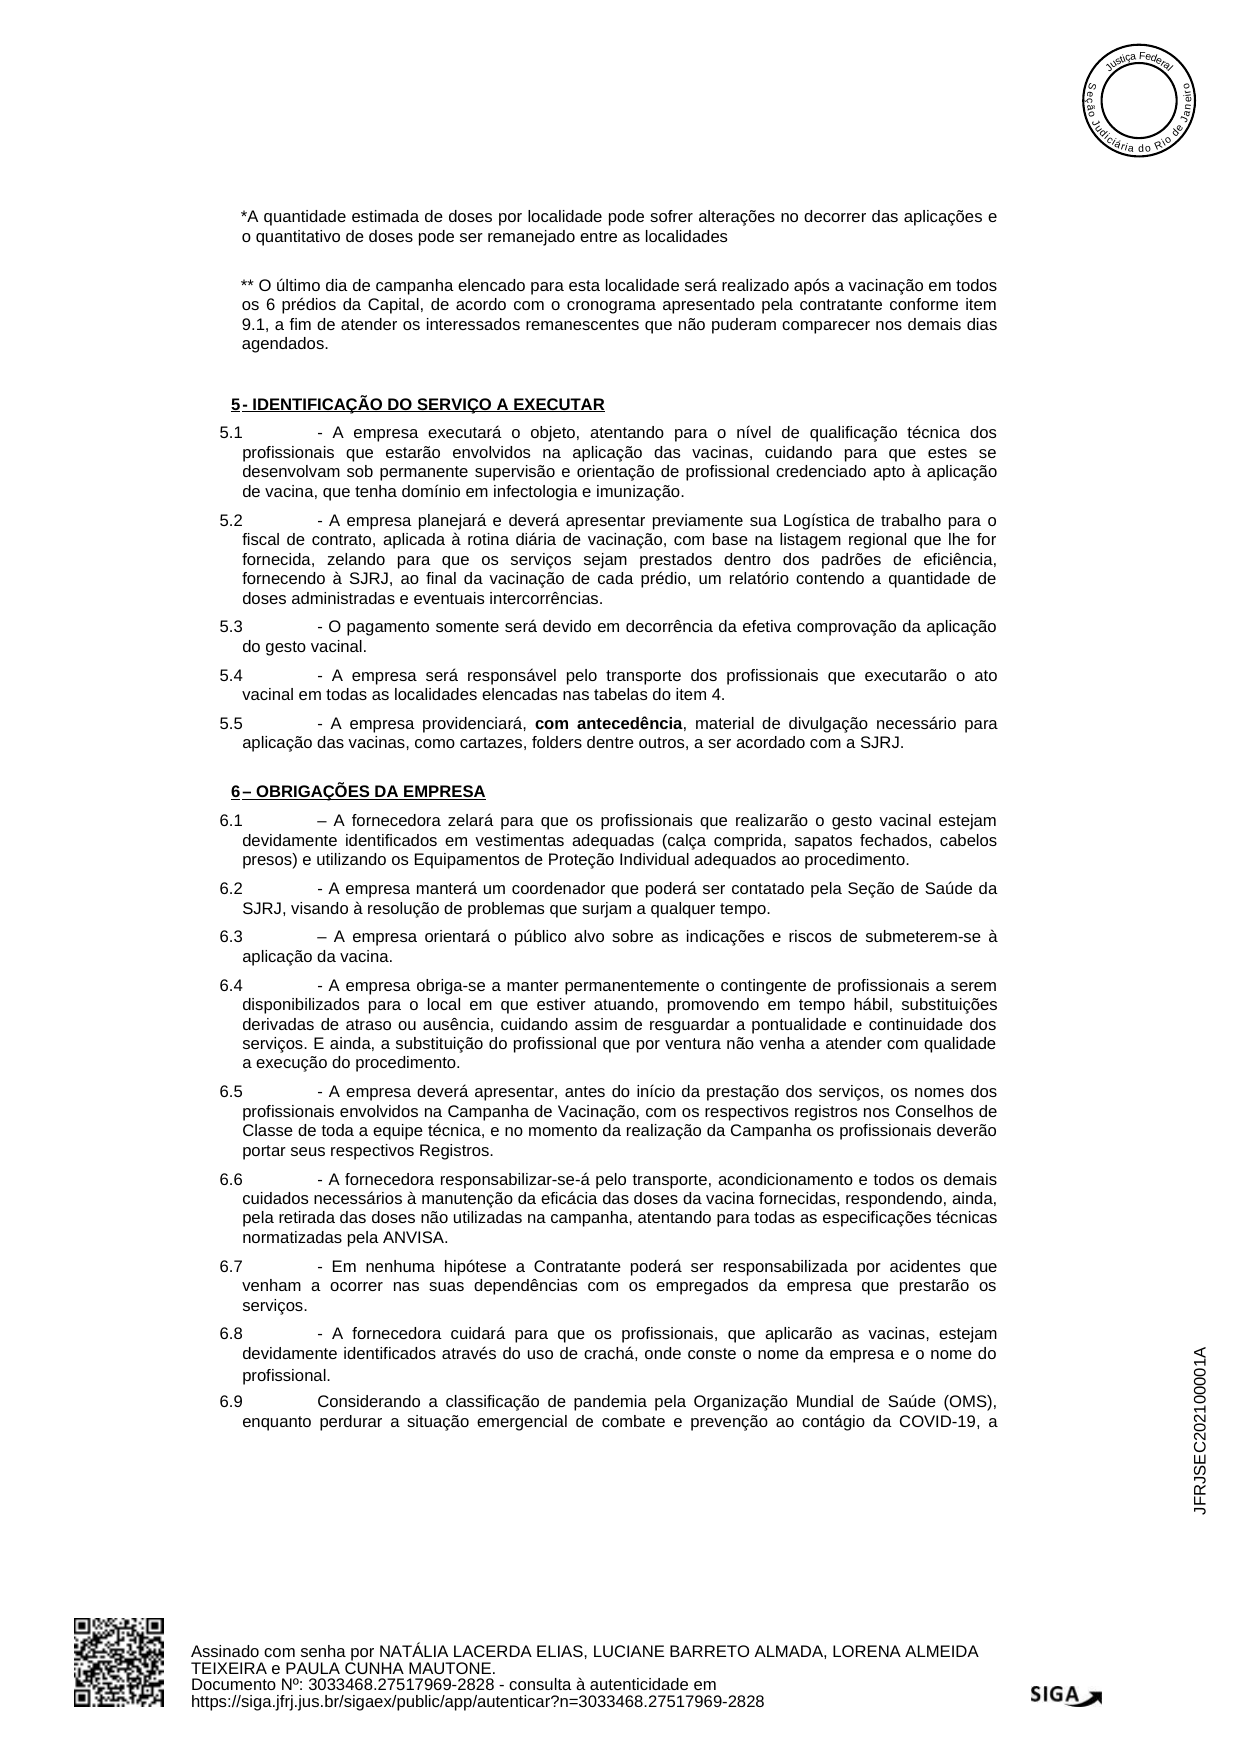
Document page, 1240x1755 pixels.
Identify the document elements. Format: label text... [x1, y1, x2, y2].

list - A fornecedora cuidará para que os profissionais, que aplicarão as vacinas, estejam devidamente identificados através do uso de crachá, onde conste o nome da empresa e o nome do profissional. [219, 1324, 998, 1386]
list – OBRIGAÇÕES DA EMPRESA [231, 782, 998, 801]
list – A empresa orientará o público alvo sobre as indicações e riscos de submeterem-se à aplicação da vacina. [219, 927, 998, 966]
list - A empresa será responsável pelo transporte dos profissionais que executarão o ato vacinal em todas as localidades elencadas nas tabelas do item 4. [219, 665, 998, 704]
text ** O último dia de campanha elencado para esta localidade será realizado após a vacinação em todos os 6 prédios da Capital, de acordo com o cronograma apresentado pela contratante conforme item 9.1, a fim de atender os interessados remanescentes que não puderam comparecer nos demais dias agendados. [241, 276, 998, 353]
list - A empresa obriga-se a manter permanentemente o contingente de profissionais a serem disponibilizados para o local em que estiver atuando, promovendo em tempo hábil, substituições derivadas de atraso ou ausência, cuidando assim de resguardar a pontualidade e continuidade dos serviços. E ainda, a substituição do profissional que por ventura não venha a atender com qualidade a execução do procedimento. [219, 975, 998, 1072]
list – A fornecedora zelará para que os profissionais que realizarão o gesto vacinal estejam devidamente identificados em vestimentas adequadas (calça comprida, sapatos fechados, cabelos presos) e utilizando os Equipamentos de Proteção Individual adequados ao procedimento. [219, 811, 998, 869]
list - A empresa planejará e deverá apresentar previamente sua Logística de trabalho para o fiscal de contrato, aplicada à rotina diária de vacinação, com base na listagem regional que lhe for fornecida, zelando para que os serviços sejam prestados dentro dos padrões de eficiência, fornecendo à SJRJ, ao final da vacinação de cada prédio, um relatório contendo a quantidade de doses administradas e eventuais intercorrências. [219, 511, 998, 608]
list - A empresa providenciará, com antecedência, material de divulgação necessário para aplicação das vacinas, como cartazes, folders dentre outros, a ser acordado com a SJRJ. [219, 714, 998, 752]
list - O pagamento somente será devido em decorrência da efetiva comprovação da aplicação do gesto vacinal. [219, 617, 998, 656]
list - A fornecedora responsabilizar-se-á pelo transporte, acondicionamento e todos os demais cuidados necessários à manutenção da eficácia das doses da vacina fornecidas, respondendo, ainda, pela retirada das doses não utilizadas na campanha, atentando para todas as especificações técnicas normatizadas pela ANVISA. [219, 1169, 998, 1247]
list - Em nenhuma hipótese a Contratante poderá ser responsabilizada por acidentes que venham a ocorrer nas suas dependências com os empregados da empresa que prestarão os serviços. [219, 1256, 998, 1314]
list Considerando a classificação de pandemia pela Organização Mundial de Saúde (OMS), enquanto perdurar a situação emergencial de combate e prevenção ao contágio da COVID-19, a [219, 1392, 998, 1431]
text *A quantidade estimada de doses por localidade pode sofrer alterações no decorrer das aplicações e o quantitativo de doses pode ser remanejado entre as localidades [241, 207, 998, 246]
list - IDENTIFICAÇÃO DO SERVIÇO A EXECUTAR [231, 394, 998, 413]
list - A empresa deverá apresentar, antes do início da prestação dos serviços, os nomes dos profissionais envolvidos na Campanha de Vacinação, com os respectivos registros nos Conselhos de Classe de toda a equipe técnica, e no momento da realização da Campanha os profissionais deverão portar seus respectivos Registros. [219, 1082, 998, 1160]
list - A empresa executará o objeto, atentando para o nível de qualificação técnica dos profissionais que estarão envolvidos na aplicação das vacinas, cuidando para que estes se desenvolvam sob permanente supervisão e orientação de profissional credenciado apto à aplicação de vacina, que tenha domínio em infectologia e imunização. [219, 423, 998, 501]
list - A empresa manterá um coordenador que poderá ser contatado pela Seção de Saúde da SJRJ, visando à resolução de problemas que surjam a qualquer tempo. [219, 879, 998, 918]
